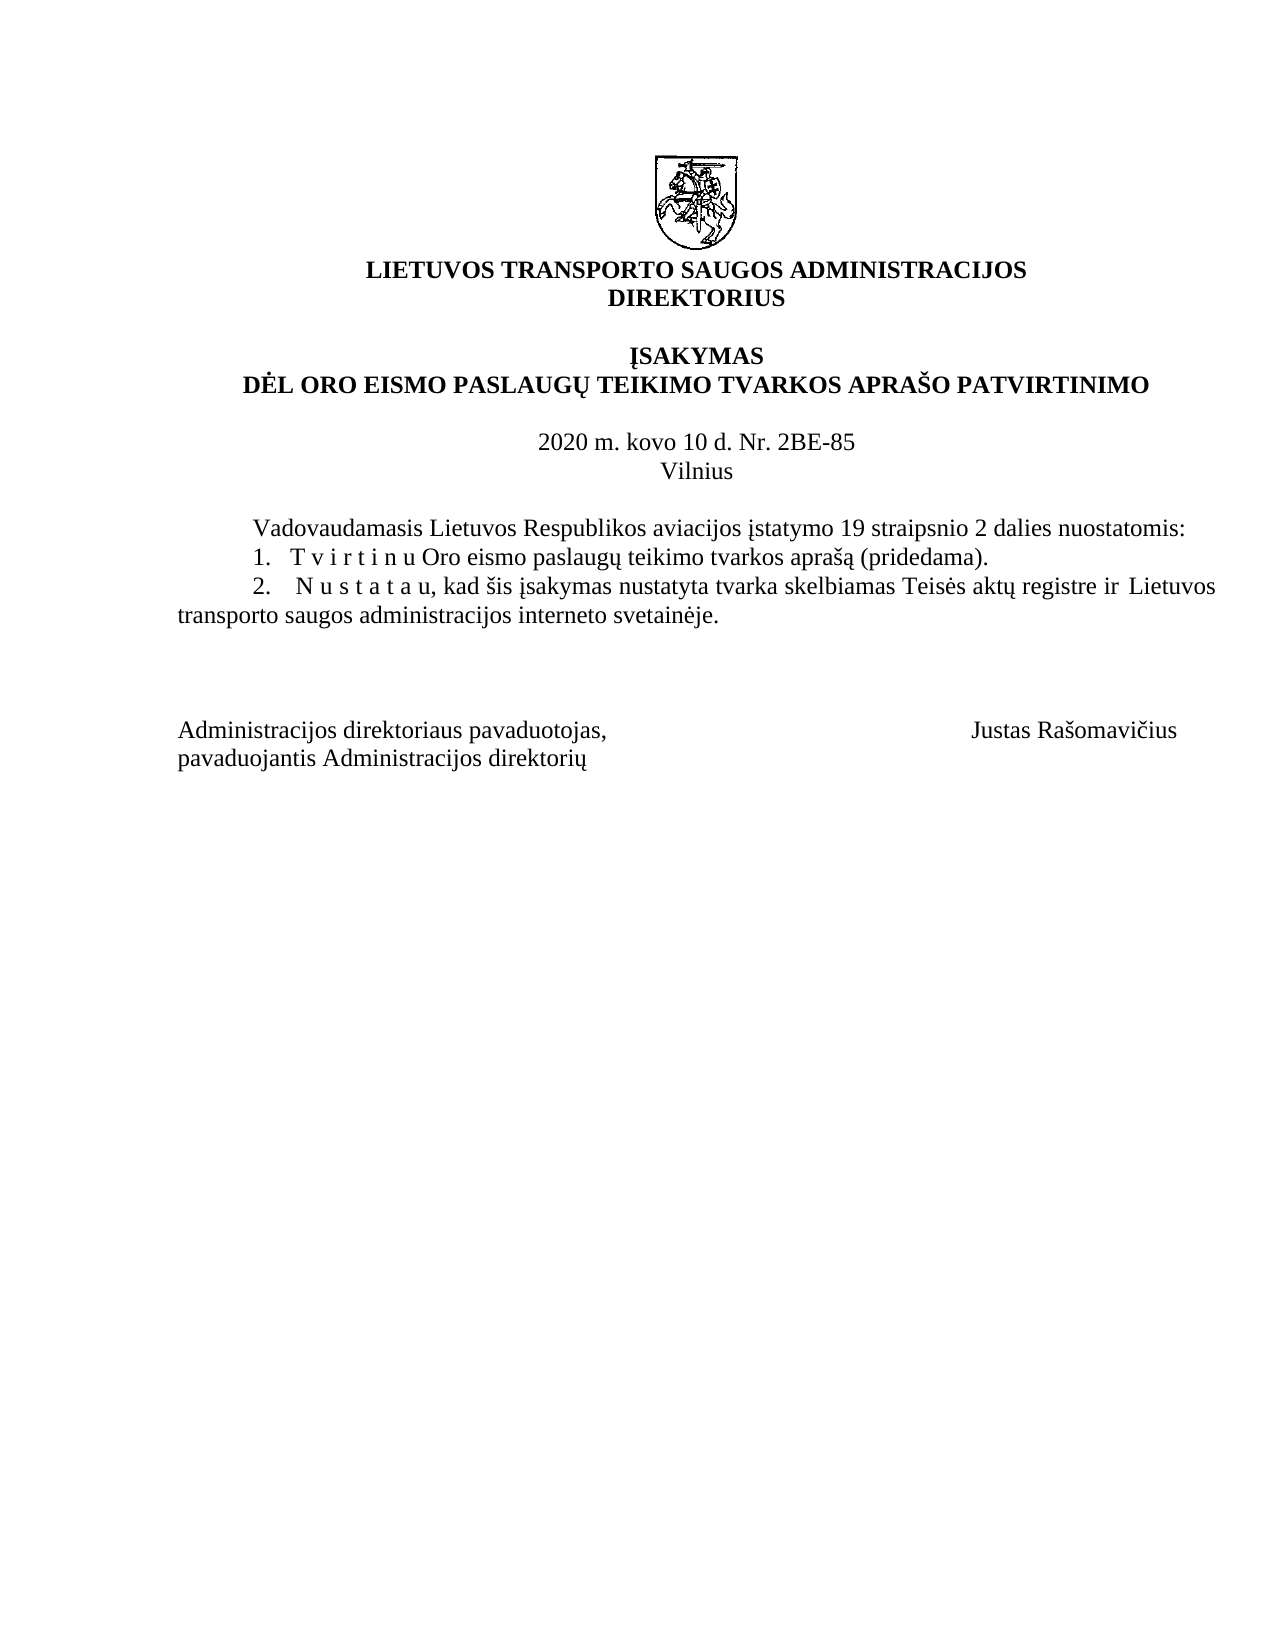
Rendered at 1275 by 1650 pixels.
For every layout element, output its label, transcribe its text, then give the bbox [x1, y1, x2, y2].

text 2020 m. kovo 10 d. Nr. 2BE-85 [177, 427, 1216, 456]
text LIETUVOS TRANSPORTO SAUGOS ADMINISTRACIJOS [177, 255, 1216, 283]
text Vilnius [177, 456, 1216, 485]
text pavaduojantis Administracijos direktorių [177, 743, 1216, 772]
text ĮSAKYMAS [177, 341, 1216, 370]
text Administracijos direktoriaus pavaduotojas, Justas Rašomavičius [177, 715, 1216, 743]
text Vadovaudamasis Lietuvos Respublikos aviacijos įstatymo 19 straipsnio 2 dalies nuostatomis: [177, 513, 1216, 542]
text 2. N u s t a t a u, kad šis įsakymas nustatyta tvarka skelbiamas Teisės aktų registre ir Lietuvos transporto saugos administracijos interneto svetainėje. [177, 571, 1216, 628]
text DIREKTORIUS [177, 283, 1216, 312]
text DĖL ORO EISMO PASLAUGŲ TEIKIMO TVARKOS APRAŠO PATVIRTINIMO [177, 370, 1216, 398]
text 1. T v i r t i n u Oro eismo paslaugų teikimo tvarkos aprašą (pridedama). [252, 542, 1216, 571]
